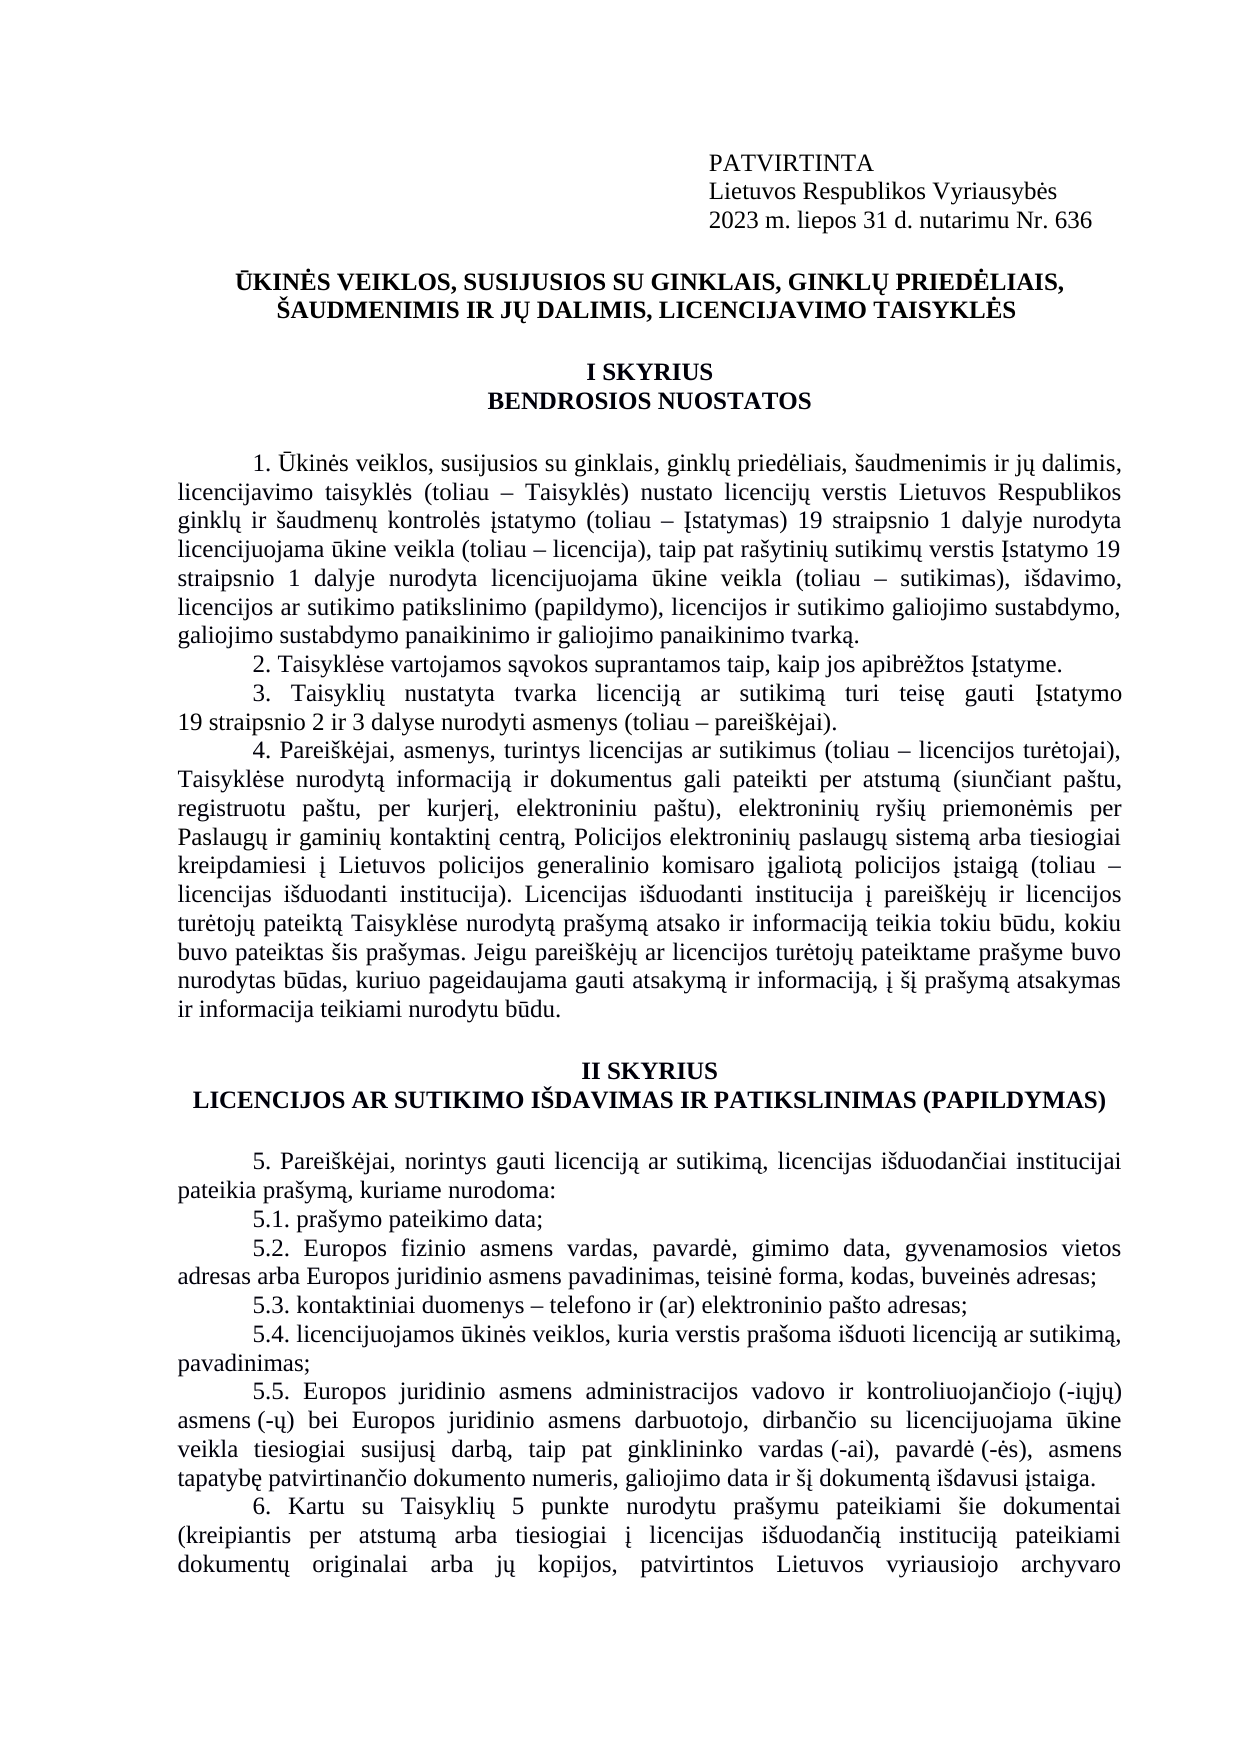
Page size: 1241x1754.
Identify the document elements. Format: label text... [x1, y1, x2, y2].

text 1. Ūkinės veiklos, susijusios su ginklais, ginklų priedėliais, šaudmenimis ir jų dalimis, licencijavimo taisyklės (toliau – Taisyklės) nustato licencijų verstis Lietuvos Respublikos ginklų ir šaudmenų kontrolės įstatymo (toliau – Įstatymas) 19 straipsnio 1 dalyje nurodyta licencijuojama ūkine veikla (toliau – licencija), taip pat rašytinių sutikimų verstis Įstatymo 19 straipsnio 1 dalyje nurodyta licencijuojama ūkine veikla (toliau – sutikimas), išdavimo, licencijos ar sutikimo patikslinimo (papildymo), licencijos ir sutikimo galiojimo sustabdymo, galiojimo sustabdymo panaikinimo ir galiojimo panaikinimo tvarką. [177, 448, 1122, 649]
text 5.2. Europos fizinio asmens vardas, pavardė, gimimo data, gyvenamosios vietos adresas arba Europos juridinio asmens pavadinimas, teisinė forma, kodas, buveinės adresas; [177, 1233, 1122, 1290]
text 2. Taisyklėse vartojamos sąvokos suprantamos taip, kaip jos apibrėžtos Įstatyme. [177, 649, 1122, 678]
text I SKYRIUS [177, 357, 1122, 386]
text 5.1. prašymo pateikimo data; [177, 1204, 1122, 1233]
text II SKYRIUS [177, 1056, 1122, 1085]
text 4. Pareiškėjai, asmenys, turintys licencijas ar sutikimus (toliau – licencijos turėtojai), Taisyklėse nurodytą informaciją ir dokumentus gali pateikti per atstumą (siunčiant paštu, registruotu paštu, per kurjerį, elektroniniu paštu), elektroninių ryšių priemonėmis per Paslaugų ir gaminių kontaktinį centrą, Policijos elektroninių paslaugų sistemą arba tiesiogiai kreipdamiesi į Lietuvos policijos generalinio komisaro įgaliotą policijos įstaigą (toliau – licencijas išduodanti institucija). Licencijas išduodanti institucija į pareiškėjų ir licencijos turėtojų pateiktą Taisyklėse nurodytą prašymą atsako ir informaciją teikia tokiu būdu, kokiu buvo pateiktas šis prašymas. Jeigu pareiškėjų ar licencijos turėtojų pateiktame prašyme buvo nurodytas būdas, kuriuo pageidaujama gauti atsakymą ir informaciją, į šį prašymą atsakymas ir informacija teikiami nurodytu būdu. [177, 735, 1122, 1023]
text 5.3. kontaktiniai duomenys – telefono ir (ar) elektroninio pašto adresas; [177, 1290, 1122, 1319]
text 2023 m. liepos 31 d. nutarimu Nr. 636 [709, 205, 1122, 234]
text 3. Taisyklių nustatyta tvarka licenciją ar sutikimą turi teisę gauti Įstatymo 19 straipsnio 2 ir 3 dalyse nurodyti asmenys (toliau – pareiškėjai). [177, 678, 1122, 735]
text LICENCIJOS AR SUTIKIMO IŠDAVIMAS IR PATIKSLINIMAS (PAPILDYMAS) [177, 1085, 1122, 1113]
text ŪKINĖS VEIKLOS, SUSIJUSIOS SU GINKLAIS, GINKLŲ PRIEDĖLIAIS, ŠAUDMENIMIS IR JŲ DALIMIS, LICENCIJAVIMO TAISYKLĖS [177, 267, 1122, 324]
text PATVIRTINTA Lietuvos Respublikos Vyriausybės [709, 148, 1122, 205]
text 6. Kartu su Taisyklių 5 punkte nurodytu prašymu pateikiami šie dokumentai (kreipiantis per atstumą arba tiesiogiai į licencijas išduodančią instituciją pateikiami dokumentų originalai arba jų kopijos, patvirtintos Lietuvos vyriausiojo archyvaro [177, 1491, 1122, 1578]
text 5.4. licencijuojamos ūkinės veiklos, kuria verstis prašoma išduoti licenciją ar sutikimą, pavadinimas; [177, 1319, 1122, 1376]
text BENDROSIOS NUOSTATOS [177, 386, 1122, 415]
text 5.5. Europos juridinio asmens administracijos vadovo ir kontroliuojančiojo (-iųjų) asmens (-ų) bei Europos juridinio asmens darbuotojo, dirbančio su licencijuojama ūkine veikla tiesiogiai susijusį darbą, taip pat ginklininko vardas (-ai), pavardė (-ės), asmens tapatybę patvirtinančio dokumento numeris, galiojimo data ir šį dokumentą išdavusi įstaiga. [177, 1376, 1122, 1491]
text 5. Pareiškėjai, norintys gauti licenciją ar sutikimą, licencijas išduodančiai institucijai pateikia prašymą, kuriame nurodoma: [177, 1146, 1122, 1204]
